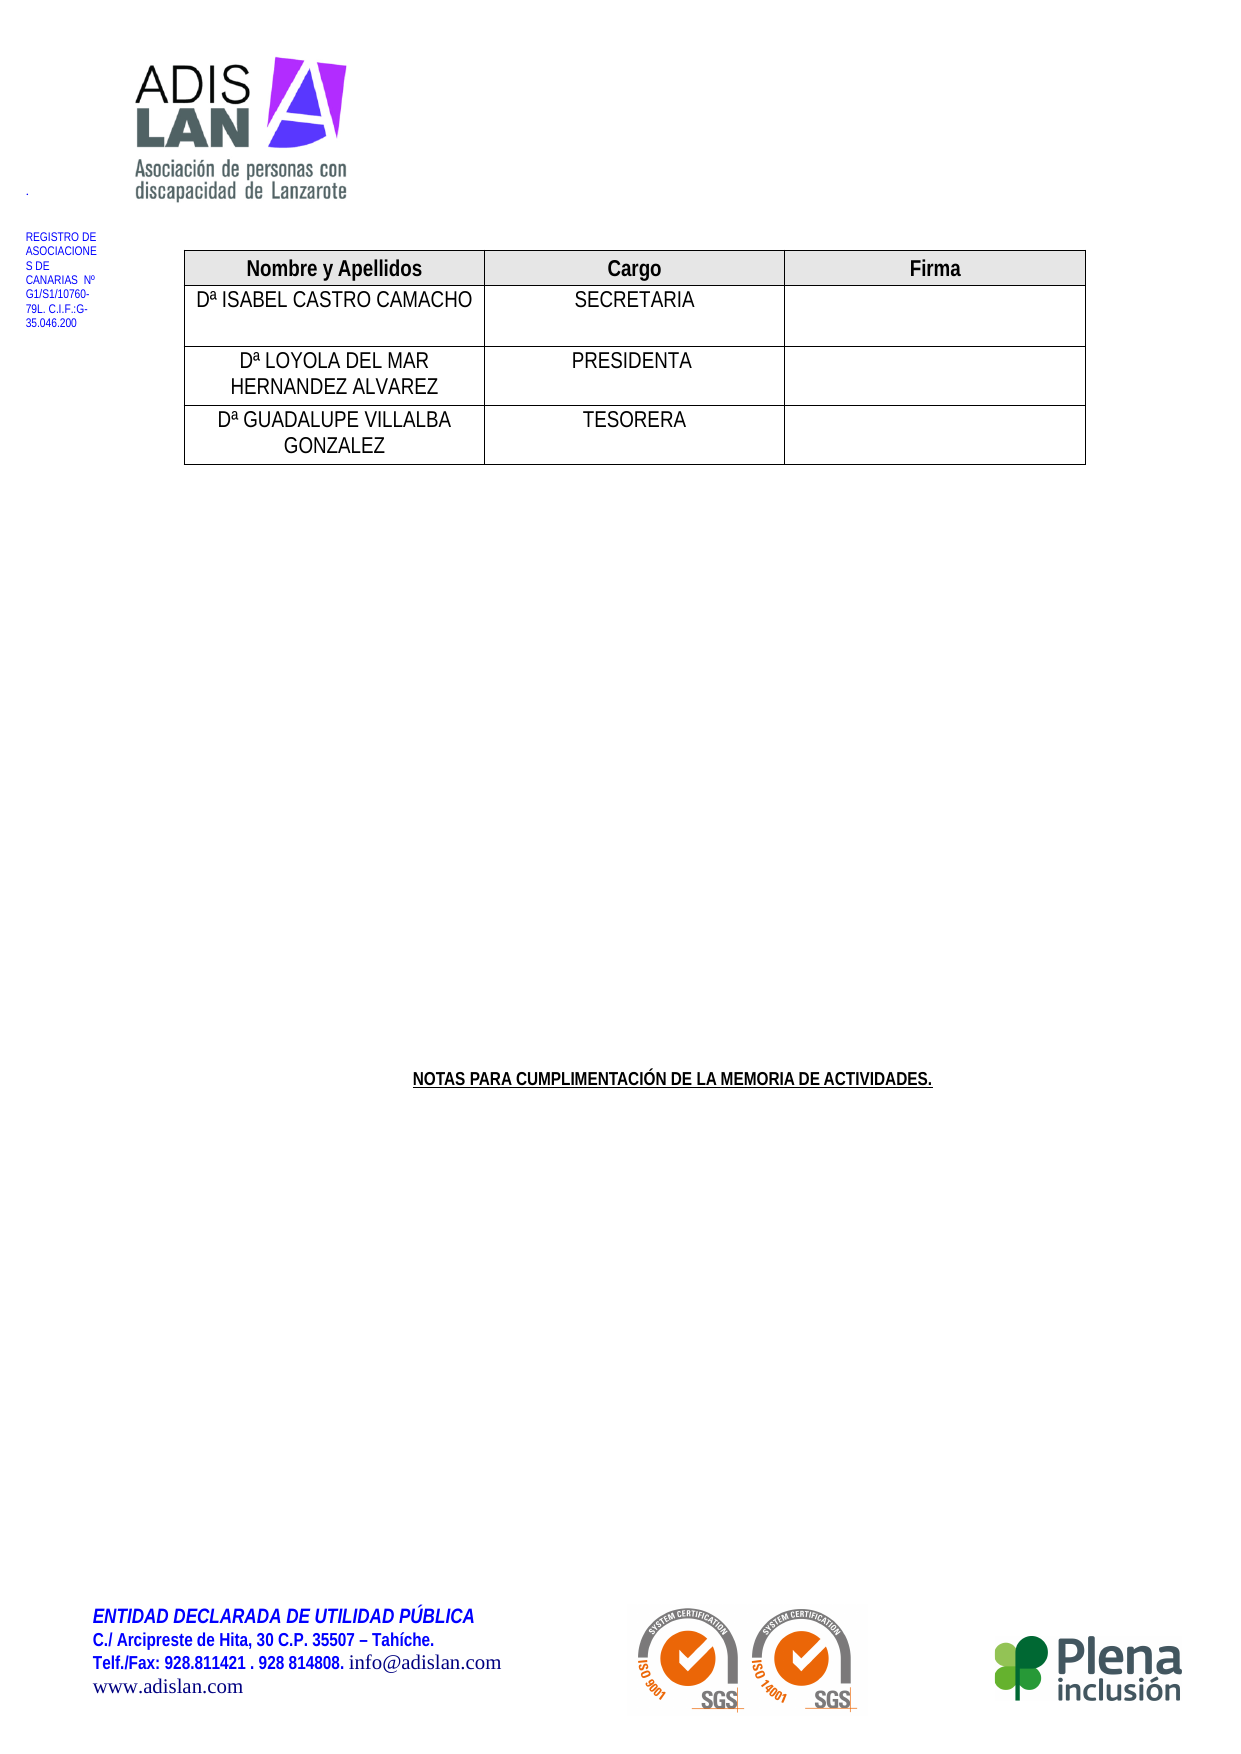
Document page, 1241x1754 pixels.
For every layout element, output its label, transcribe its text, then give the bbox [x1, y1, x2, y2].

table_cell PRESIDENTA [485, 347, 784, 404]
table_cell Dª ISABEL CASTRO CAMACHO [185, 286, 484, 346]
text NOTAS PARA CUMPLIMENTACIÓN DE LA MEMORIA DE ACTIVIDADES. [790, 1068, 893, 1087]
table_header Cargo [485, 251, 784, 285]
table_cell [785, 347, 1085, 404]
table_cell Dª GUADALUPE VILLALBA GONZALEZ [185, 406, 484, 463]
table_header Nombre y Apellidos [185, 251, 484, 285]
table_cell TESORERA [485, 406, 784, 463]
text NOTAS PARA CUMPLIMENTACIÓN DE LA MEMORIA DE ACTIVIDADES. [286, 1068, 671, 1090]
table_cell [785, 406, 1085, 463]
table_cell [785, 286, 1085, 346]
table_cell Dª LOYOLA DEL MAR HERNANDEZ ALVAREZ [185, 347, 484, 404]
text NOTAS PARA CUMPLIMENTACIÓN DE LA MEMORIA DE ACTIVIDADES. [999, 1068, 1122, 1090]
table_cell SECRETARIA [485, 286, 784, 346]
table_header Firma [785, 251, 1085, 285]
